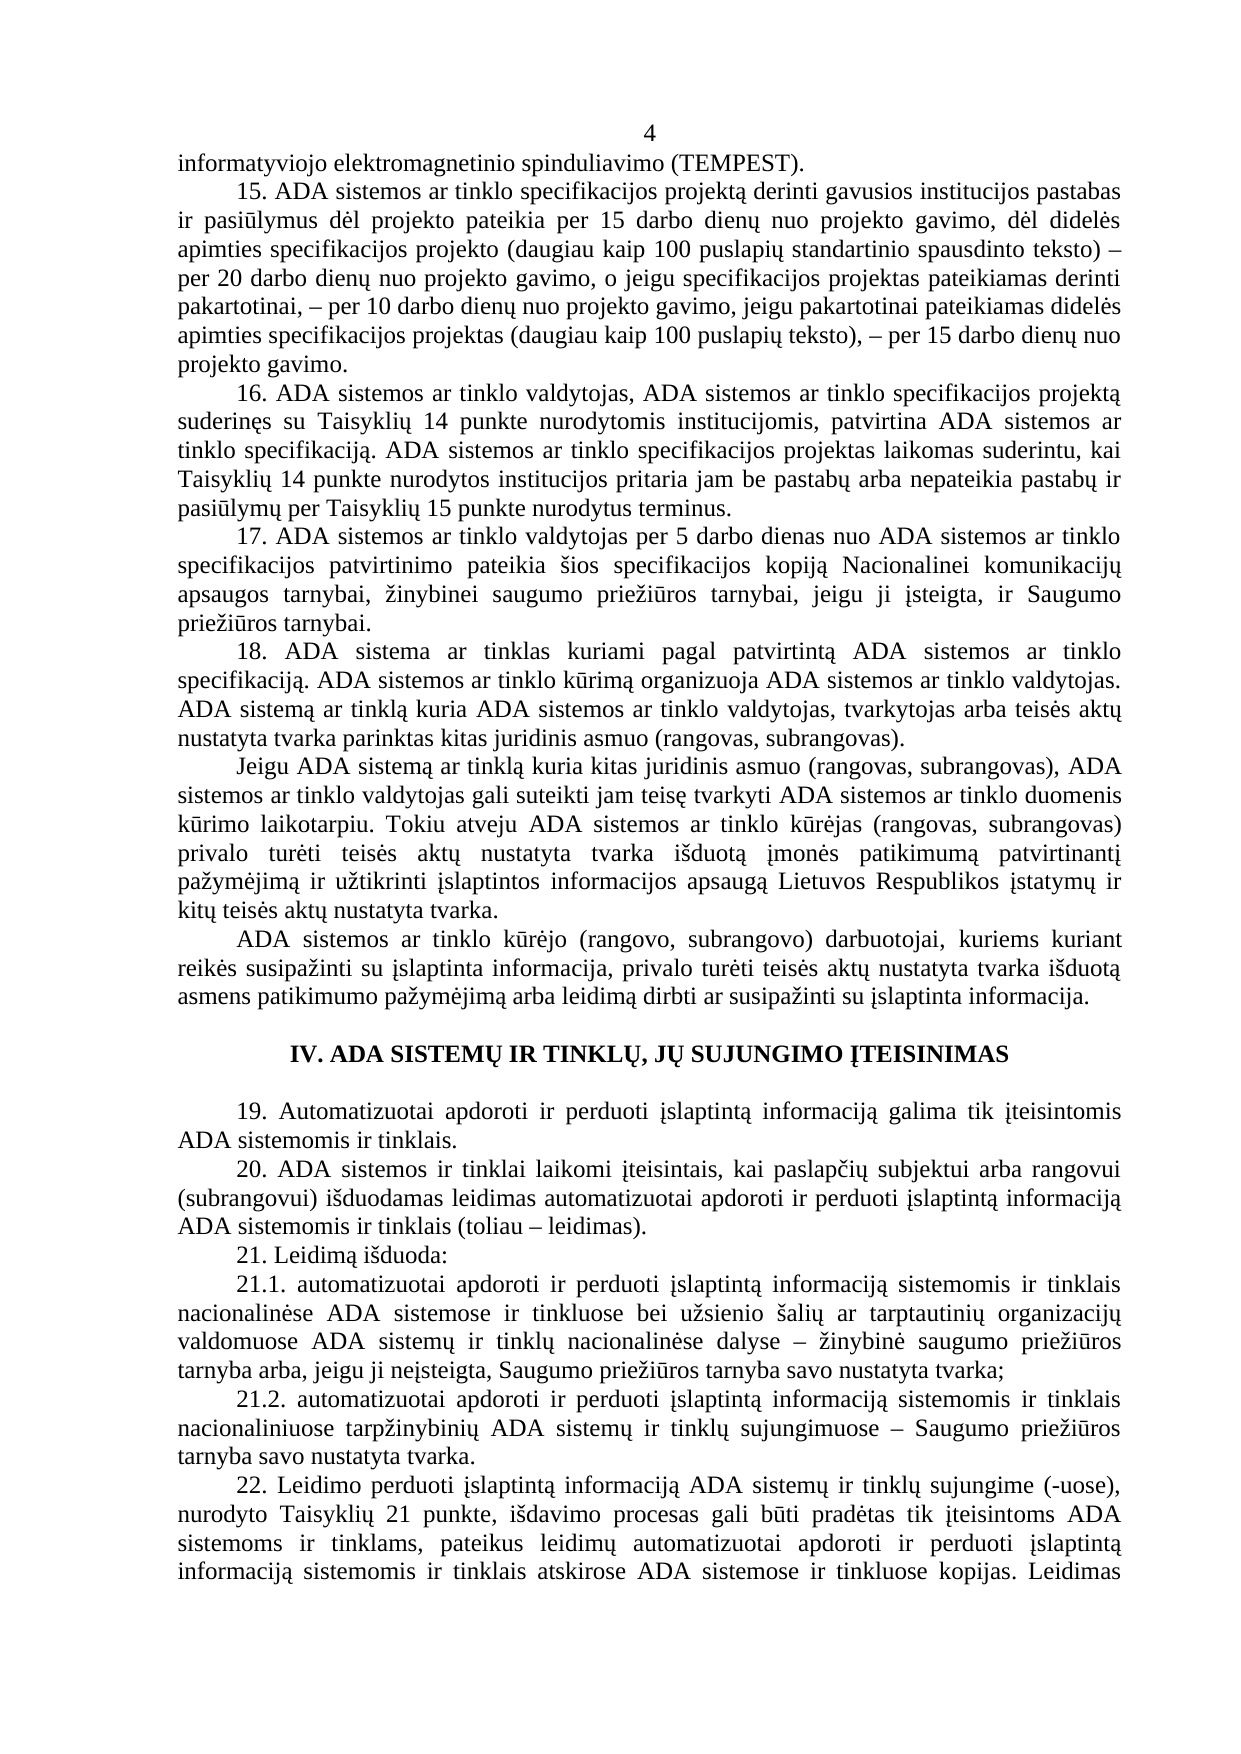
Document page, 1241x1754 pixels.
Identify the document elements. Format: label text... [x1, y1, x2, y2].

text 21.2. automatizuotai apdoroti ir perduoti įslaptintą informaciją sistemomis ir tinklais nacionaliniuose tarpžinybinių ADA sistemų ir tinklų sujungimuose – Saugumo priežiūros tarnyba savo nustatyta tvarka. [177, 1384, 1122, 1470]
text 21.1. automatizuotai apdoroti ir perduoti įslaptintą informaciją sistemomis ir tinklais nacionalinėse ADA sistemose ir tinkluose bei užsienio šalių ar tarptautinių organizacijų valdomuose ADA sistemų ir tinklų nacionalinėse dalyse – žinybinė saugumo priežiūros tarnyba arba, jeigu ji neįsteigta, Saugumo priežiūros tarnyba savo nustatyta tvarka; [177, 1269, 1122, 1384]
text 15. ADA sistemos ar tinklo specifikacijos projektą derinti gavusios institucijos pastabas ir pasiūlymus dėl projekto pateikia per 15 darbo dienų nuo projekto gavimo, dėl didelės apimties specifikacijos projekto (daugiau kaip 100 puslapių standartinio spausdinto teksto) – per 20 darbo dienų nuo projekto gavimo, o jeigu specifikacijos projektas pateikiamas derinti pakartotinai, – per 10 darbo dienų nuo projekto gavimo, jeigu pakartotinai pateikiamas didelės apimties specifikacijos projektas (daugiau kaip 100 puslapių teksto), – per 15 darbo dienų nuo projekto gavimo. [177, 176, 1122, 378]
text 20. ADA sistemos ir tinklai laikomi įteisintais, kai paslapčių subjektui arba rangovui (subrangovui) išduodamas leidimas automatizuotai apdoroti ir perduoti įslaptintą informaciją ADA sistemomis ir tinklais (toliau – leidimas). [177, 1154, 1122, 1240]
text 22. Leidimo perduoti įslaptintą informaciją ADA sistemų ir tinklų sujungime (-uose), nurodyto Taisyklių 21 punkte, išdavimo procesas gali būti pradėtas tik įteisintoms ADA sistemoms ir tinklams, pateikus leidimų automatizuotai apdoroti ir perduoti įslaptintą informaciją sistemomis ir tinklais atskirose ADA sistemose ir tinkluose kopijas. Leidimas [177, 1470, 1122, 1585]
text 19. Automatizuotai apdoroti ir perduoti įslaptintą informaciją galima tik įteisintomis ADA sistemomis ir tinklais. [177, 1096, 1122, 1154]
text 17. ADA sistemos ar tinklo valdytojas per 5 darbo dienas nuo ADA sistemos ar tinklo specifikacijos patvirtinimo pateikia šios specifikacijos kopiją Nacionalinei komunikacijų apsaugos tarnybai, žinybinei saugumo priežiūros tarnybai, jeigu ji įsteigta, ir Saugumo priežiūros tarnybai. [177, 521, 1122, 636]
text 21. Leidimą išduoda: [177, 1240, 1122, 1269]
text ADA sistemos ar tinklo kūrėjo (rangovo, subrangovo) darbuotojai, kuriems kuriant reikės susipažinti su įslaptinta informacija, privalo turėti teisės aktų nustatyta tvarka išduotą asmens patikimumo pažymėjimą arba leidimą dirbti ar susipažinti su įslaptinta informacija. [177, 924, 1122, 1010]
text IV. ADA SISTEMŲ IR TINKLŲ, JŲ SUJUNGIMO ĮTEISINIMAS [177, 1039, 1122, 1068]
text informatyviojo elektromagnetinio spinduliavimo (TEMPEST). [177, 148, 1122, 176]
text 18. ADA sistema ar tinklas kuriami pagal patvirtintą ADA sistemos ar tinklo specifikaciją. ADA sistemos ar tinklo kūrimą organizuoja ADA sistemos ar tinklo valdytojas. ADA sistemą ar tinklą kuria ADA sistemos ar tinklo valdytojas, tvarkytojas arba teisės aktų nustatyta tvarka parinktas kitas juridinis asmuo (rangovas, subrangovas). [177, 636, 1122, 751]
text 16. ADA sistemos ar tinklo valdytojas, ADA sistemos ar tinklo specifikacijos projektą suderinęs su Taisyklių 14 punkte nurodytomis institucijomis, patvirtina ADA sistemos ar tinklo specifikaciją. ADA sistemos ar tinklo specifikacijos projektas laikomas suderintu, kai Taisyklių 14 punkte nurodytos institucijos pritaria jam be pastabų arba nepateikia pastabų ir pasiūlymų per Taisyklių 15 punkte nurodytus terminus. [177, 378, 1122, 521]
text Jeigu ADA sistemą ar tinklą kuria kitas juridinis asmuo (rangovas, subrangovas), ADA sistemos ar tinklo valdytojas gali suteikti jam teisę tvarkyti ADA sistemos ar tinklo duomenis kūrimo laikotarpiu. Tokiu atveju ADA sistemos ar tinklo kūrėjas (rangovas, subrangovas) privalo turėti teisės aktų nustatyta tvarka išduotą įmonės patikimumą patvirtinantį pažymėjimą ir užtikrinti įslaptintos informacijos apsaugą Lietuvos Respublikos įstatymų ir kitų teisės aktų nustatyta tvarka. [177, 751, 1122, 924]
